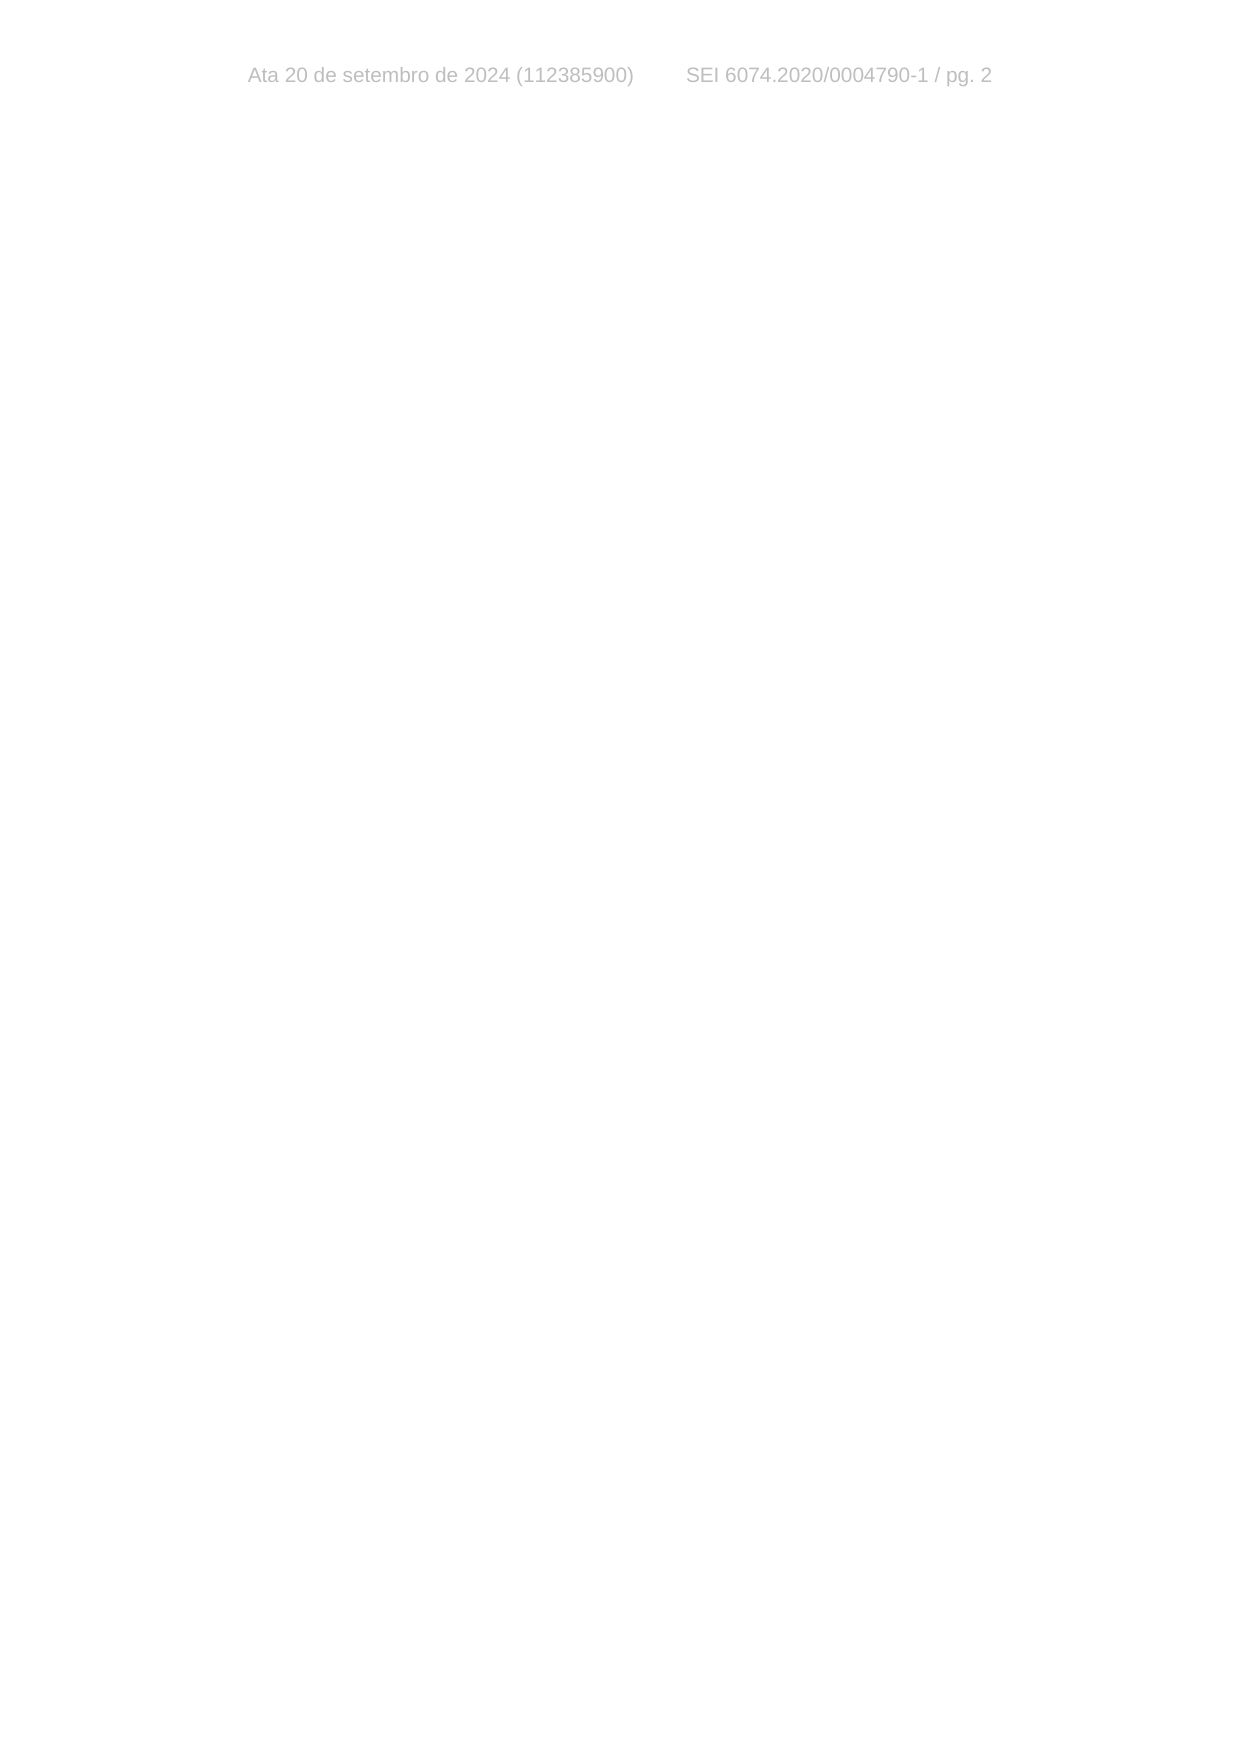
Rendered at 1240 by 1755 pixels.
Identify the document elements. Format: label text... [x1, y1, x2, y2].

text Ata 20 de setembro de 2024 (112385900) SEI 6074.2020/0004790-1 / pg. 2 [73, 63, 1168, 87]
